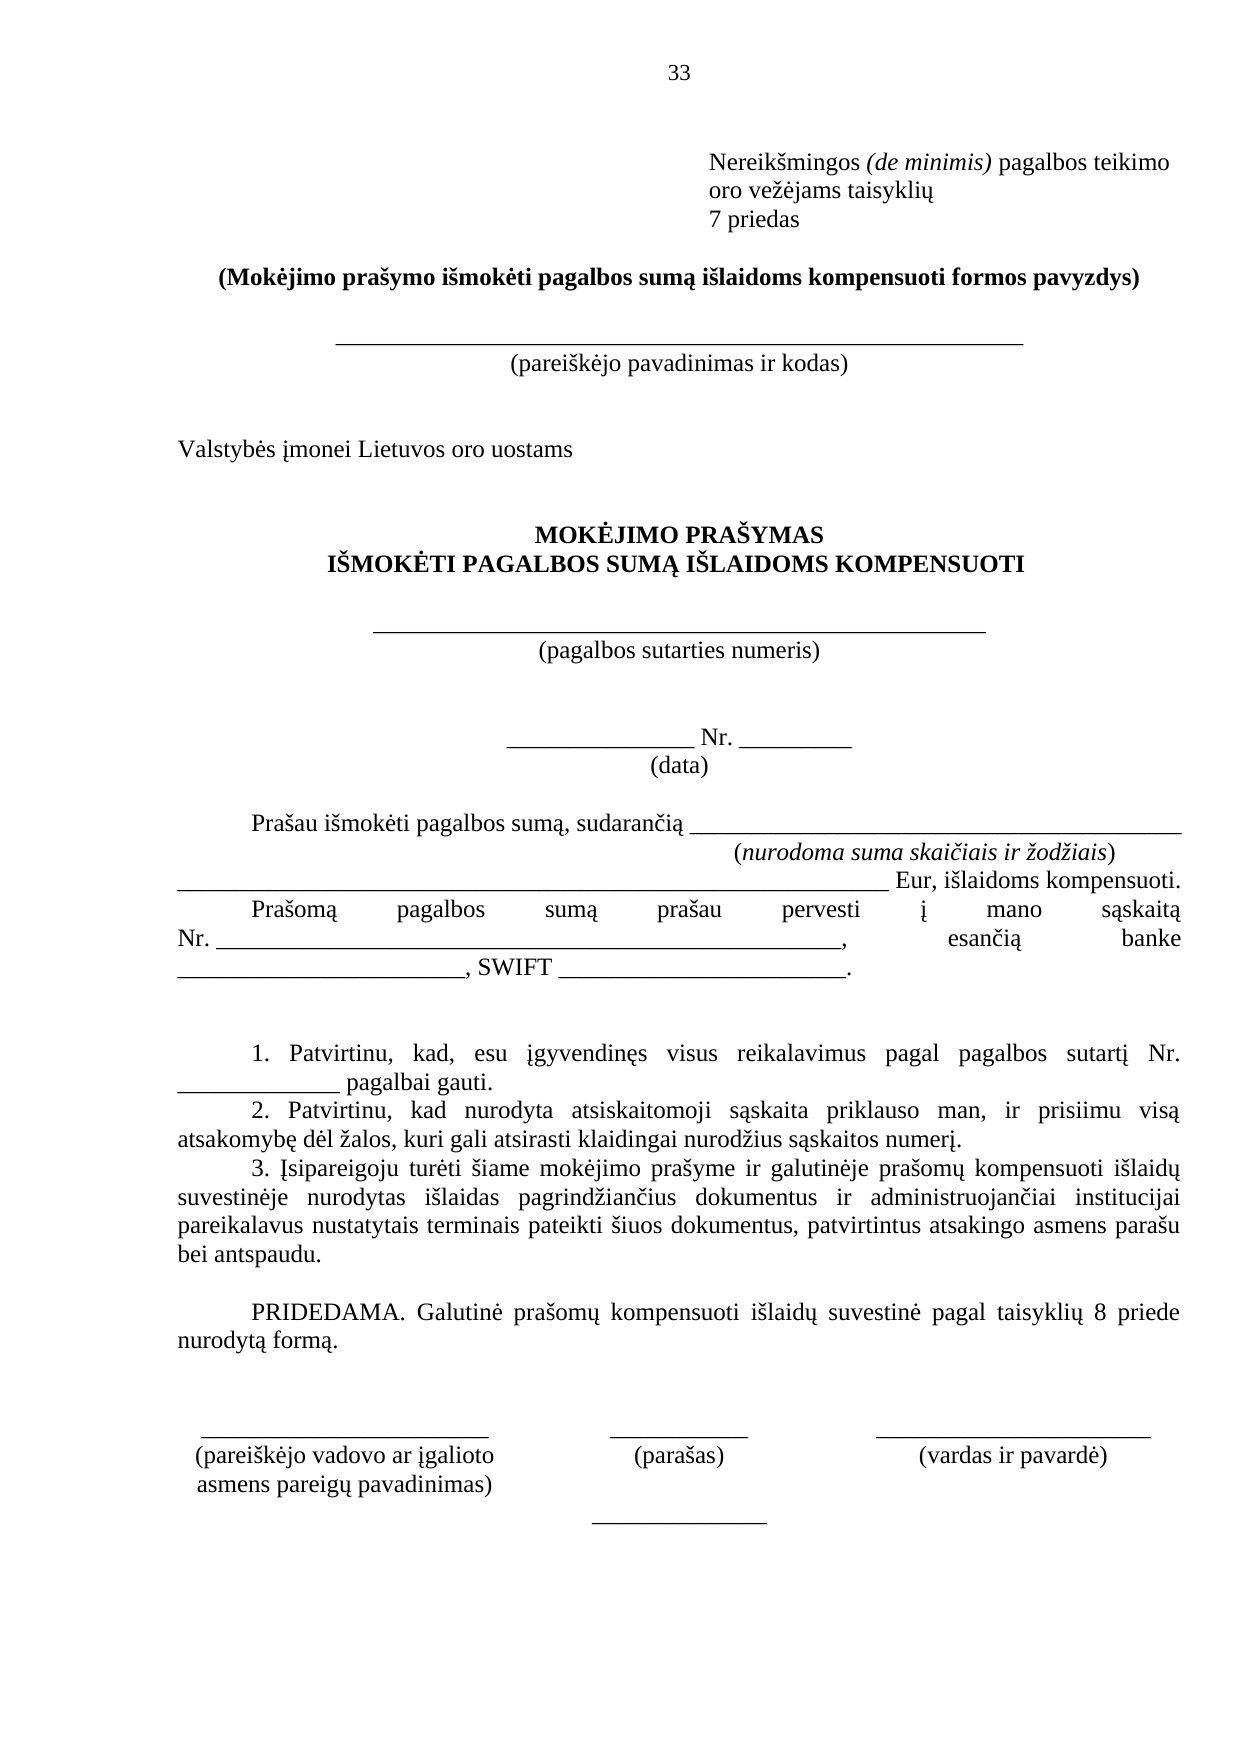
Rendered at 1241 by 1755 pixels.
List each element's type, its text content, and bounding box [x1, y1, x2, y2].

text 2. Patvirtinu, kad nurodyta atsiskaitomoji sąskaita priklauso man, ir prisiimu visą atsakomybę dėl žalos, kuri gali atsirasti klaidingai nurodžius sąskaitos numerį. [177, 1096, 1181, 1153]
text _________________________________________________ [177, 607, 1181, 636]
table_header _______________________ (pareiškėjo vadovo ar įgalioto asmens pareigų pavadinimas) [177, 1383, 512, 1498]
table_header ___________ (parašas) [512, 1383, 846, 1498]
text Eur, išlaidoms kompensuoti. [177, 866, 1181, 894]
text (pareiškėjo pavadinimas ir kodas) [177, 348, 1181, 377]
text oro vežėjams taisyklių [709, 176, 1181, 204]
text 1. Patvirtinu, kad, esu įgyvendinęs visus reikalavimus pagal pagalbos sutartį Nr. _____________ pagalbai gauti. [177, 1038, 1181, 1096]
table_header ______________________ (vardas ir pavardė) [846, 1383, 1180, 1498]
text _______________________________________________________ [177, 319, 1181, 348]
text Prašomą pagalbos sumą prašau pervesti į mano sąskaitą Nr. __________________________________________________, esančią banke _______________________, SWIFT _______________________. [177, 894, 1181, 981]
text _______________ Nr. _________ [177, 722, 1181, 751]
text (nurodoma suma skaičiais ir žodžiais) [177, 837, 1181, 866]
text (Mokėjimo prašymo išmokėti pagalbos sumą išlaidoms kompensuoti formos pavyzdys) [177, 262, 1181, 291]
text (pagalbos sutarties numeris) [177, 636, 1181, 664]
text Nereikšmingos (de minimis) pagalbos teikimo [709, 147, 1181, 176]
text 7 priedas [709, 204, 1181, 233]
text 3. Įsipareigoju turėti šiame mokėjimo prašyme ir galutinėje prašomų kompensuoti išlaidų suvestinėje nurodytas išlaidas pagrindžiančius dokumentus ir administruojančiai institucijai pareikalavus nustatytais terminais pateikti šiuos dokumentus, patvirtintus atsakingo asmens parašu bei antspaudu. [177, 1153, 1181, 1268]
text ______________ [177, 1498, 1181, 1527]
text Valstybės įmonei Lietuvos oro uostams [177, 434, 1181, 463]
text PRIDEDAMA. Galutinė prašomų kompensuoti išlaidų suvestinė pagal taisyklių 8 priede nurodytą formą. [177, 1297, 1181, 1354]
text Prašau išmokėti pagalbos sumą, sudarančią [177, 808, 1181, 837]
text IŠMOKĖTI PAGALBOS SUMĄ IŠLAIDOMS KOMPENSUOTI [177, 549, 1181, 578]
text (data) [177, 751, 1181, 779]
text MOKĖJIMO PRAŠYMAS [177, 521, 1181, 549]
